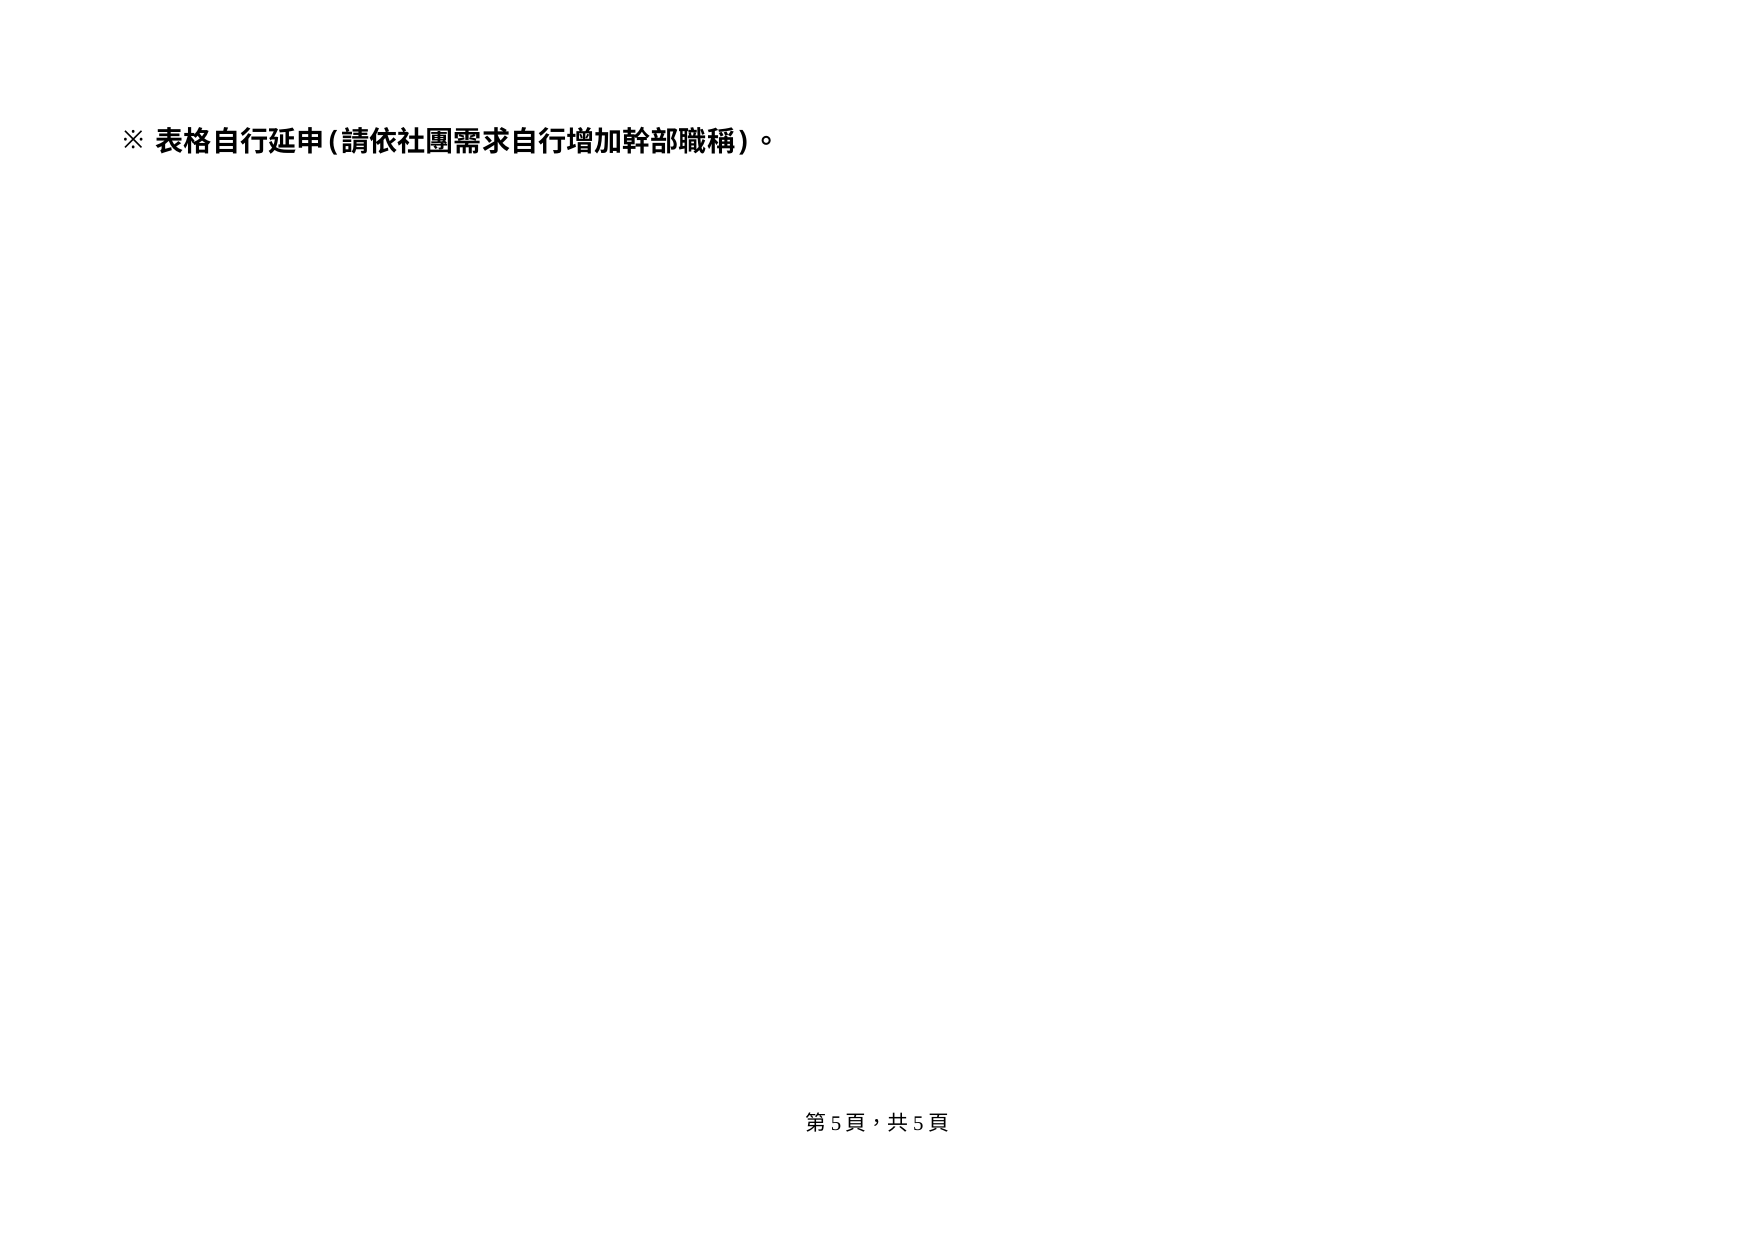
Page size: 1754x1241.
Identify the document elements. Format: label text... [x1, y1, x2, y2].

list 表格自行延申(請依社團需求自行增加幹部職稱)。 [118, 98, 1636, 160]
